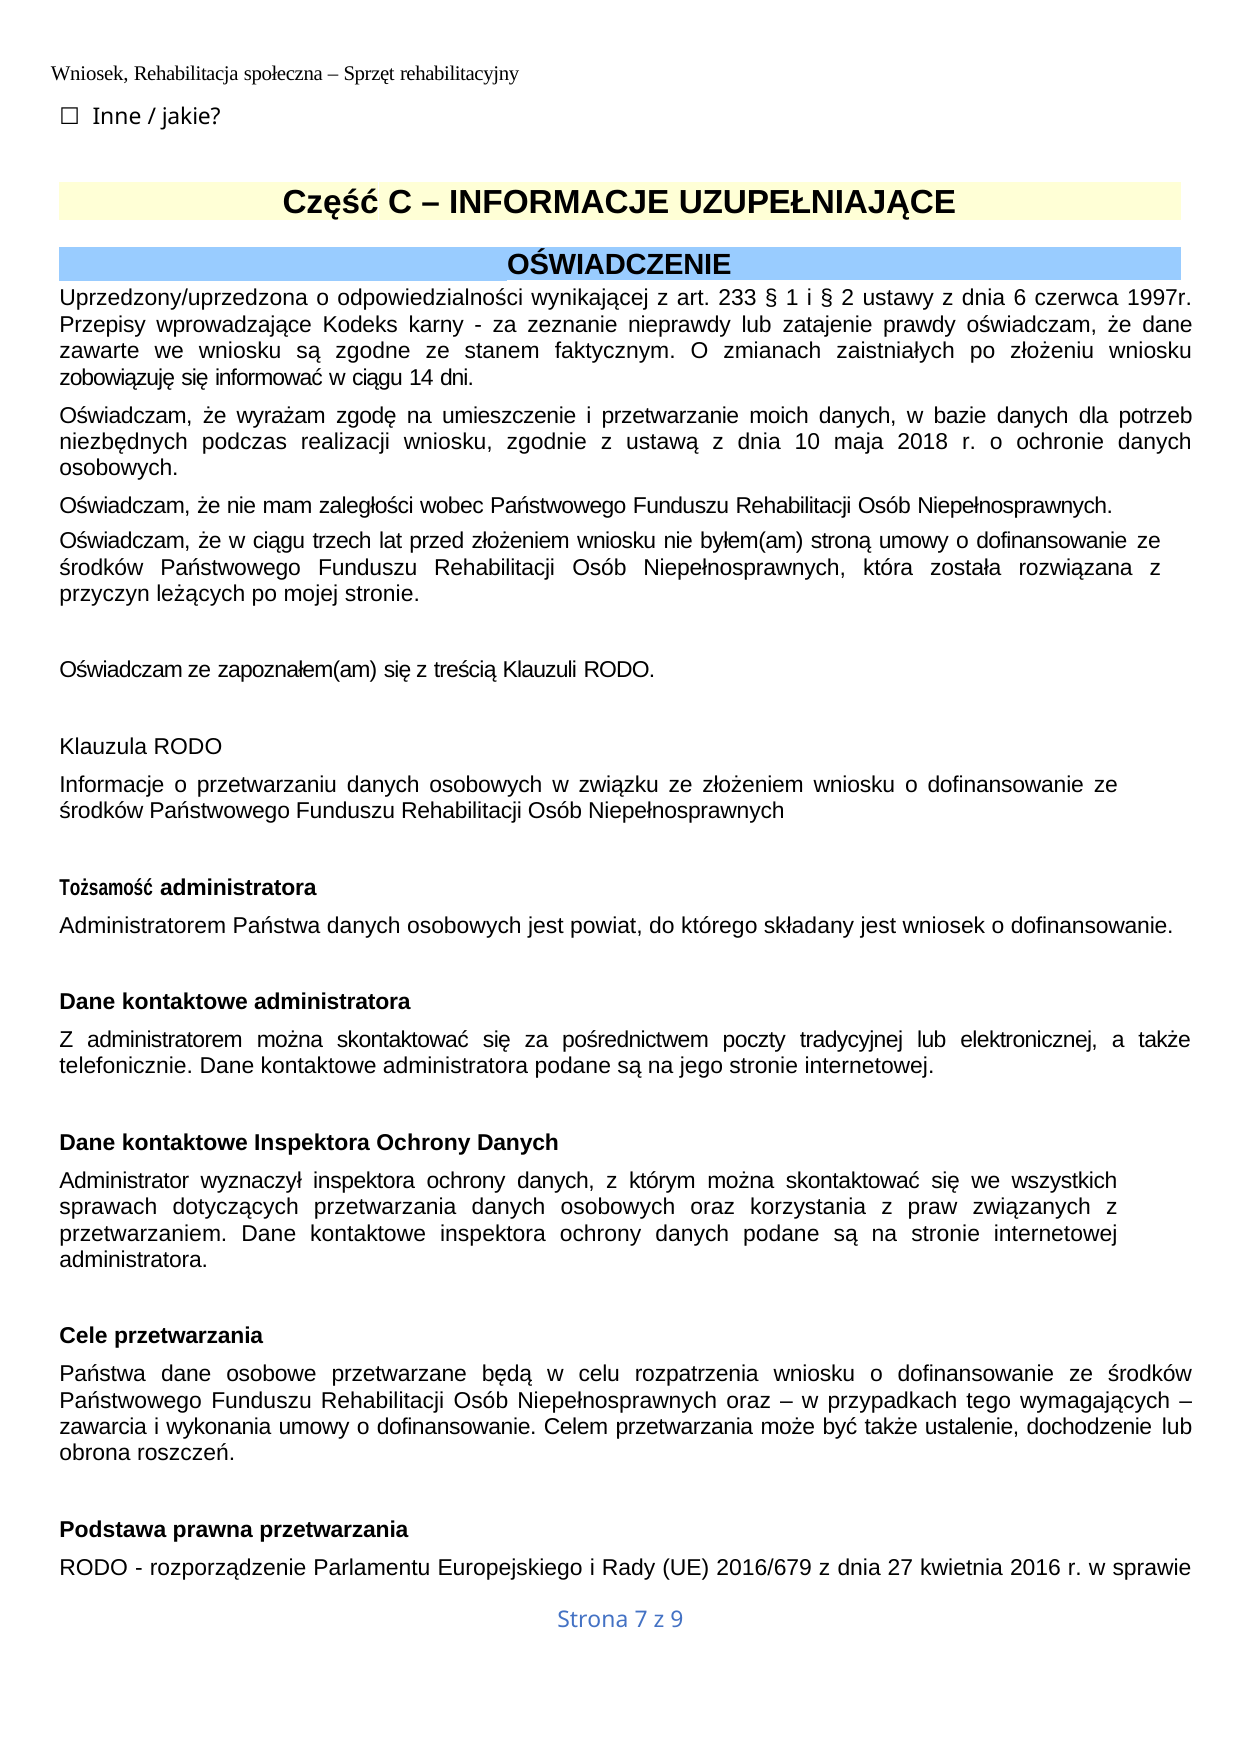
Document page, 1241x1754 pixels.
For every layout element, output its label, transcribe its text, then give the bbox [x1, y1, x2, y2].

text Tożsamość administratora [59, 873, 1192, 900]
text Dane kontaktowe Inspektora Ochrony Danych [59, 1129, 1192, 1155]
text Administrator wyznaczył inspektora ochrony danych, z którym można skontaktować się we wszystkich sprawach dotyczących przetwarzania danych osobowych oraz korzystania z praw związanych z przetwarzaniem. Dane kontaktowe inspektora ochrony danych podane są na stronie internetowej administratora. [59, 1167, 1118, 1272]
text Państwa dane osobowe przetwarzane będą w celu rozpatrzenia wniosku o dofinansowanie ze środków Państwowego Funduszu Rehabilitacji Osób Niepełnosprawnych oraz – w przypadkach tego wymagających – zawarcia i wykonania umowy o dofinansowanie. Celem przetwarzania może być także ustalenie, dochodzenie lub obrona roszczeń. [59, 1360, 1192, 1466]
text Cele przetwarzania [59, 1322, 1192, 1348]
text Klauzula RODO [59, 683, 775, 759]
text Oświadczam, że wyrażam zgodę na umieszczenie i przetwarzanie moich danych, w bazie danych dla potrzeb niezbędnych podczas realizacji wniosku, zgodnie z ustawą z dnia 10 maja 2018 r. o ochronie danych osobowych. [59, 402, 1192, 481]
text Informacje o przetwarzaniu danych osobowych w związku ze złożeniem wniosku o dofinansowanie ze środków Państwowego Funduszu Rehabilitacji Osób Niepełnosprawnych [59, 771, 1118, 824]
list Inne / jakie? [59, 102, 1192, 131]
subtitle OŚWIADCZENIE [59, 247, 1192, 281]
text Dane kontaktowe administratora [59, 988, 1192, 1014]
text Podstawa prawna przetwarzania [59, 1516, 1192, 1542]
text Administratorem Państwa danych osobowych jest powiat, do którego składany jest wniosek o dofinansowanie. [59, 912, 1192, 938]
text Oświadczam ze zapoznałem(am) się z treścią Klauzuli RODO. [59, 607, 775, 683]
text Z administratorem można skontaktować się za pośrednictwem poczty tradycyjnej lub elektronicznej, a także telefonicznie. Dane kontaktowe administratora podane są na jego stronie internetowej. [59, 1026, 1192, 1079]
text Uprzedzony/uprzedzona o odpowiedzialności wynikającej z art. 233 § 1 i § 2 ustawy z dnia 6 czerwca 1997r. Przepisy wprowadzające Kodeks karny - za zeznanie nieprawdy lub zatajenie prawdy oświadczam, że dane zawarte we wniosku są zgodne ze stanem faktycznym. O zmianach zaistniałych po złożeniu wniosku zobowiązuję się informować w ciągu 14 dni. [59, 284, 1192, 390]
text Oświadczam, że w ciągu trzech lat przed złożeniem wniosku nie byłem(am) stroną umowy o dofinansowanie ze środków Państwowego Funduszu Rehabilitacji Osób Niepełnosprawnych, która została rozwiązana z przyczyn leżących po mojej stronie. [59, 527, 1161, 606]
text RODO - rozporządzenie Parlamentu Europejskiego i Rady (UE) 2016/679 z dnia 27 kwietnia 2016 r. w sprawie [59, 1554, 1192, 1580]
text Oświadczam, że nie mam zaległości wobec Państwowego Funduszu Rehabilitacji Osób Niepełnosprawnych. [59, 492, 1192, 519]
text Część C – INFORMACJE UZUPEŁNIAJĄCE [59, 182, 1192, 220]
